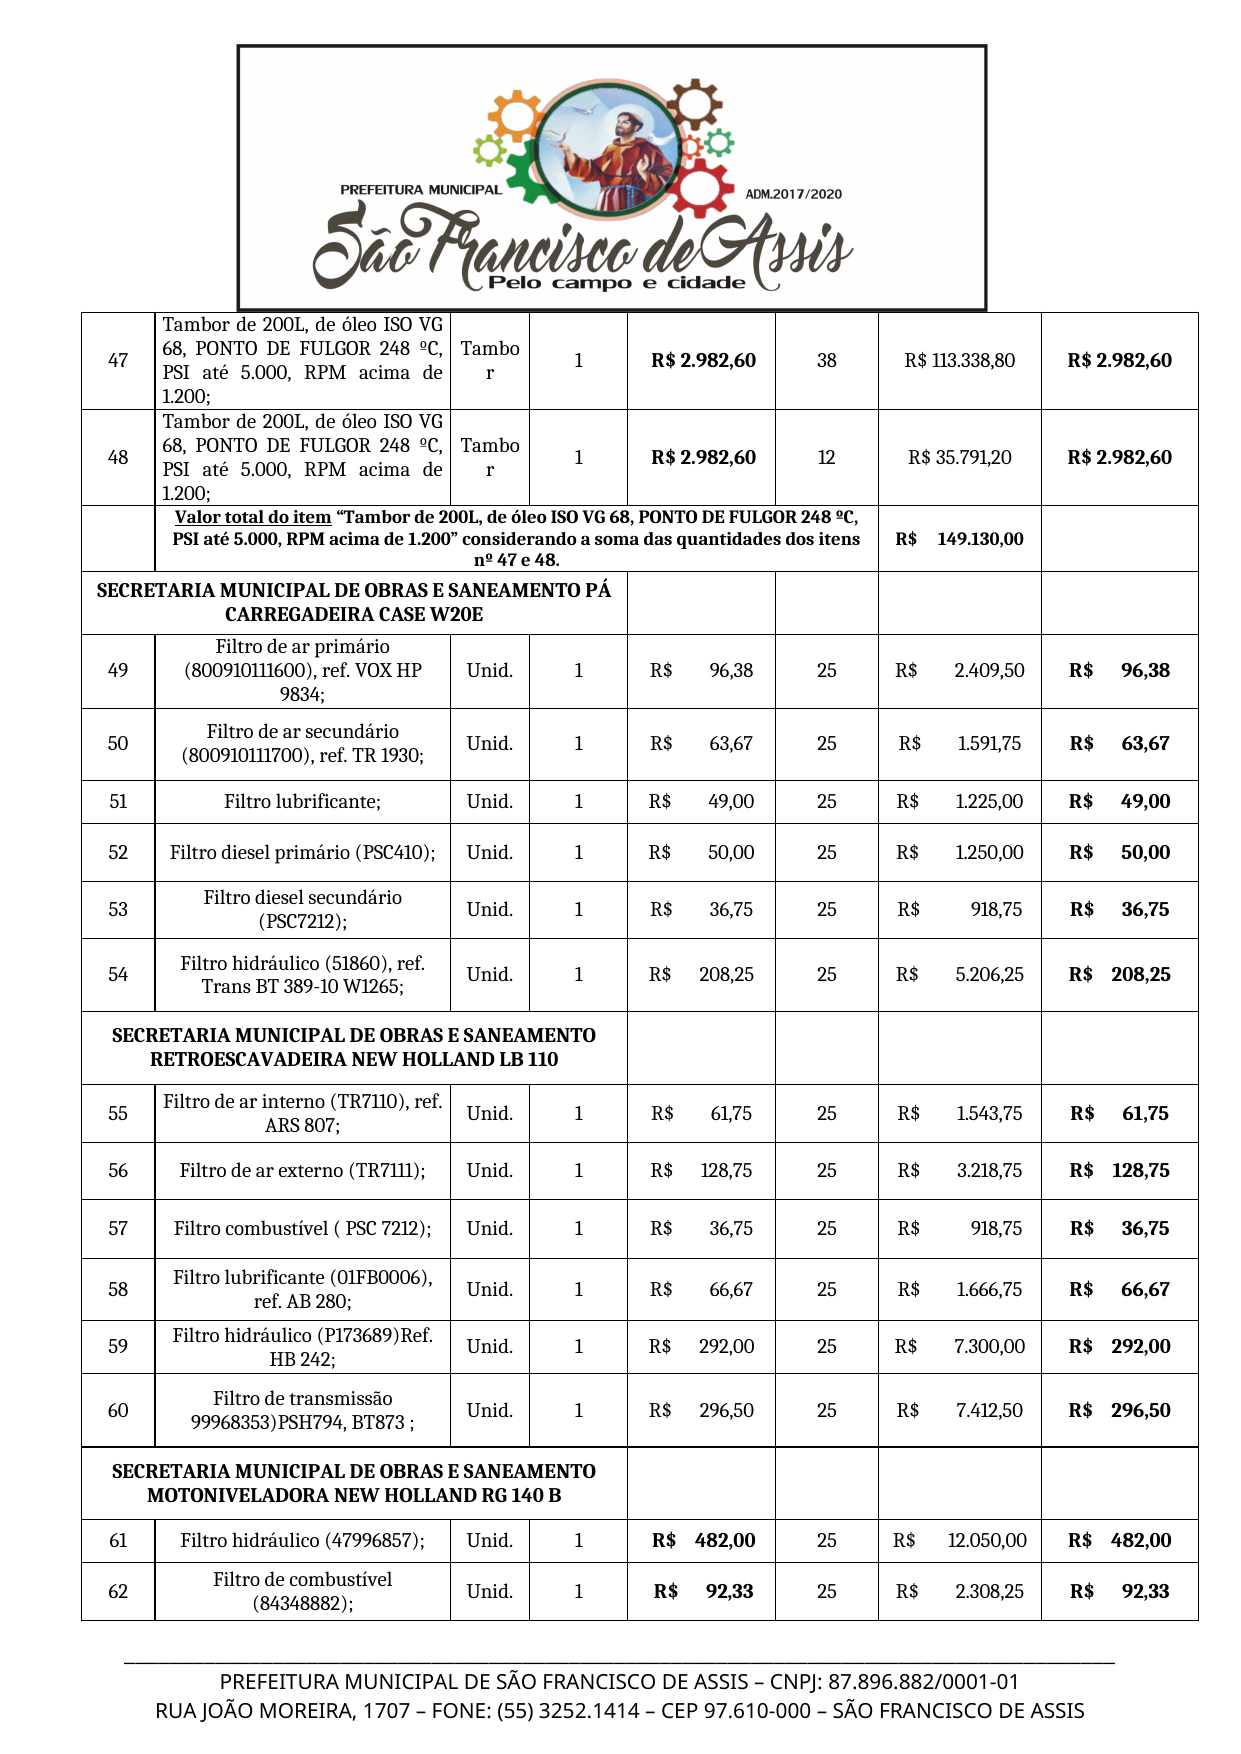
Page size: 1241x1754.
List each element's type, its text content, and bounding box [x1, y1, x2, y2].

table_cell R$ 36,75 [1042, 1200, 1198, 1258]
table_cell Unid. [451, 781, 529, 823]
table_cell Unid. [451, 1374, 529, 1446]
table_cell R$ 92,33 [1042, 1563, 1198, 1620]
table_cell 53 [82, 882, 154, 938]
table_cell Unid. [451, 1520, 529, 1562]
table_cell 1 [530, 1085, 627, 1142]
table_cell R$ 63,67 [628, 709, 775, 779]
table_cell R$ 36,75 [1042, 882, 1198, 938]
table_cell Tambor [451, 410, 529, 505]
table_cell R$ 12.050,00 [879, 1520, 1041, 1562]
table_cell 25 [776, 1143, 878, 1199]
table_cell 38 [776, 313, 878, 408]
table_cell R$ 2.982,60 [1042, 313, 1198, 408]
table_cell 47 [82, 313, 154, 408]
table_cell 49 [82, 635, 154, 708]
table_cell 1 [530, 1563, 627, 1620]
table_cell Unid. [451, 1143, 529, 1199]
table_cell Tambor de 200L, de óleo ISO VG 68, PONTO DE FULGOR 248 ºC, PSI até 5.000, RPM acima de 1.200; [156, 410, 450, 505]
table_cell 1 [530, 824, 627, 881]
table_cell 25 [776, 1563, 878, 1620]
table_cell R$ 1.666,75 [879, 1259, 1041, 1320]
table_cell R$ 50,00 [628, 824, 775, 881]
table_cell [628, 572, 775, 634]
table_cell R$ 66,67 [1042, 1259, 1198, 1320]
table_cell R$ 61,75 [1042, 1085, 1198, 1142]
table_cell Filtro hidráulico (P173689)Ref. HB 242; [156, 1321, 450, 1373]
table_cell [776, 572, 878, 634]
table_cell R$ 482,00 [628, 1520, 775, 1562]
table_cell SECRETARIA MUNICIPAL DE OBRAS E SANEAMENTO RETROESCAVADEIRA NEW HOLLAND LB 110 [82, 1012, 627, 1083]
table_cell 1 [530, 1374, 627, 1446]
table_cell R$ 292,00 [1042, 1321, 1198, 1373]
table_cell 1 [530, 410, 627, 505]
table_cell R$ 96,38 [628, 635, 775, 708]
table_cell 56 [82, 1143, 154, 1199]
table_cell SECRETARIA MUNICIPAL DE OBRAS E SANEAMENTO PÁ CARREGADEIRA CASE W20E [82, 572, 627, 634]
table_cell R$ 208,25 [628, 939, 775, 1011]
table_cell 25 [776, 1321, 878, 1373]
table_cell R$ 61,75 [628, 1085, 775, 1142]
table_cell 1 [530, 781, 627, 823]
table_cell Filtro hidráulico (47996857); [156, 1520, 450, 1562]
table_cell R$ 1.543,75 [879, 1085, 1041, 1142]
table_cell 59 [82, 1321, 154, 1373]
table_cell Filtro hidráulico (51860), ref. Trans BT 389-10 W1265; [156, 939, 450, 1011]
table_cell R$ 128,75 [628, 1143, 775, 1199]
table_cell 1 [530, 313, 627, 408]
table_cell 61 [82, 1520, 154, 1562]
table_cell 25 [776, 882, 878, 938]
table_cell R$ 92,33 [628, 1563, 775, 1620]
table_cell Filtro de ar externo (TR7111); [156, 1143, 450, 1199]
table_cell [776, 1448, 878, 1519]
table_cell R$ 3.218,75 [879, 1143, 1041, 1199]
table_cell R$ 918,75 [879, 882, 1041, 938]
table_cell 25 [776, 781, 878, 823]
table_cell 25 [776, 709, 878, 779]
table_cell R$ 918,75 [879, 1200, 1041, 1258]
table_cell 12 [776, 410, 878, 505]
table_cell [1042, 572, 1198, 634]
table_cell 62 [82, 1563, 154, 1620]
table_cell 25 [776, 1259, 878, 1320]
table_cell R$ 63,67 [1042, 709, 1198, 779]
table_cell Tambor de 200L, de óleo ISO VG 68, PONTO DE FULGOR 248 ºC, PSI até 5.000, RPM acima de 1.200; [156, 313, 450, 408]
table_cell R$ 1.250,00 [879, 824, 1041, 881]
table_cell 58 [82, 1259, 154, 1320]
table_cell 57 [82, 1200, 154, 1258]
table_cell 25 [776, 1200, 878, 1258]
table_cell SECRETARIA MUNICIPAL DE OBRAS E SANEAMENTO MOTONIVELADORA NEW HOLLAND RG 140 B [82, 1448, 627, 1519]
table_cell 1 [530, 1321, 627, 1373]
table_cell 1 [530, 709, 627, 779]
table_cell 25 [776, 1520, 878, 1562]
table_cell [628, 1448, 775, 1519]
table_cell R$ 1.225,00 [879, 781, 1041, 823]
table_cell [879, 1012, 1041, 1083]
table_cell R$ 296,50 [1042, 1374, 1198, 1446]
table_cell R$ 35.791,20 [879, 410, 1041, 505]
table_cell Unid. [451, 1563, 529, 1620]
table_cell R$ 66,67 [628, 1259, 775, 1320]
table_cell R$ 2.982,60 [628, 410, 775, 505]
table_cell 1 [530, 882, 627, 938]
table_cell Unid. [451, 1259, 529, 1320]
table_cell 1 [530, 1259, 627, 1320]
table_cell [776, 1012, 878, 1083]
table_cell [1042, 1448, 1198, 1519]
table_cell 1 [530, 635, 627, 708]
table_cell Unid. [451, 939, 529, 1011]
table_cell 54 [82, 939, 154, 1011]
table_cell R$ 36,75 [628, 1200, 775, 1258]
table_cell Unid. [451, 824, 529, 881]
table_cell R$ 208,25 [1042, 939, 1198, 1011]
table_cell 55 [82, 1085, 154, 1142]
table_cell Unid. [451, 1200, 529, 1258]
table_cell [879, 1448, 1041, 1519]
table_cell R$ 296,50 [628, 1374, 775, 1446]
table_cell 48 [82, 410, 154, 505]
table_cell Valor total do item “Tambor de 200L, de óleo ISO VG 68, PONTO DE FULGOR 248 ºC, PSI até 5.000, RPM acima de 1.200” considerando a soma das quantidades dos itens nº 47 e 48. [156, 506, 878, 571]
table_cell 1 [530, 1200, 627, 1258]
table_cell 60 [82, 1374, 154, 1446]
table_cell Unid. [451, 1085, 529, 1142]
table_cell R$ 482,00 [1042, 1520, 1198, 1562]
table_cell R$ 149.130,00 [879, 506, 1041, 571]
table_cell [1042, 506, 1198, 571]
table_cell Filtro diesel secundário (PSC7212); [156, 882, 450, 938]
table_cell R$ 7.300,00 [879, 1321, 1041, 1373]
table_cell Unid. [451, 882, 529, 938]
table_cell R$ 49,00 [628, 781, 775, 823]
table_cell [1042, 1012, 1198, 1083]
table_cell 1 [530, 939, 627, 1011]
table_cell 1 [530, 1143, 627, 1199]
table_cell Filtro lubrificante (01FB0006), ref. AB 280; [156, 1259, 450, 1320]
table_cell 25 [776, 1374, 878, 1446]
table_cell R$ 5.206,25 [879, 939, 1041, 1011]
table_cell 25 [776, 635, 878, 708]
table_cell R$ 292,00 [628, 1321, 775, 1373]
table_cell [628, 1012, 775, 1083]
table_cell R$ 128,75 [1042, 1143, 1198, 1199]
table_cell R$ 113.338,80 [879, 313, 1041, 408]
table_cell Unid. [451, 1321, 529, 1373]
table_cell 25 [776, 1085, 878, 1142]
table_cell Unid. [451, 635, 529, 708]
table_cell 1 [530, 1520, 627, 1562]
table_cell R$ 50,00 [1042, 824, 1198, 881]
table_cell Filtro de ar secundário (800910111700), ref. TR 1930; [156, 709, 450, 779]
table_cell R$ 49,00 [1042, 781, 1198, 823]
table_cell [82, 506, 154, 571]
table_cell Filtro de transmissão 99968353)PSH794, BT873 ; [156, 1374, 450, 1446]
table_cell 25 [776, 939, 878, 1011]
table_cell Filtro de ar interno (TR7110), ref. ARS 807; [156, 1085, 450, 1142]
table_cell Filtro diesel primário (PSC410); [156, 824, 450, 881]
table_cell Filtro combustível ( PSC 7212); [156, 1200, 450, 1258]
table_cell Filtro lubrificante; [156, 781, 450, 823]
table_cell [879, 572, 1041, 634]
table_cell R$ 2.982,60 [628, 313, 775, 408]
table_cell R$ 2.308,25 [879, 1563, 1041, 1620]
table_cell R$ 2.982,60 [1042, 410, 1198, 505]
table_cell R$ 36,75 [628, 882, 775, 938]
table_cell Tambor [451, 313, 529, 408]
table_cell Filtro de combustível (84348882); [156, 1563, 450, 1620]
table_cell R$ 7.412,50 [879, 1374, 1041, 1446]
table_cell Unid. [451, 709, 529, 779]
table_cell 52 [82, 824, 154, 881]
table_cell 50 [82, 709, 154, 779]
table_cell 51 [82, 781, 154, 823]
table_cell R$ 96,38 [1042, 635, 1198, 708]
table_cell R$ 2.409,50 [879, 635, 1041, 708]
table_cell R$ 1.591,75 [879, 709, 1041, 779]
table_cell Filtro de ar primário (800910111600), ref. VOX HP 9834; [156, 635, 450, 708]
table_cell 25 [776, 824, 878, 881]
